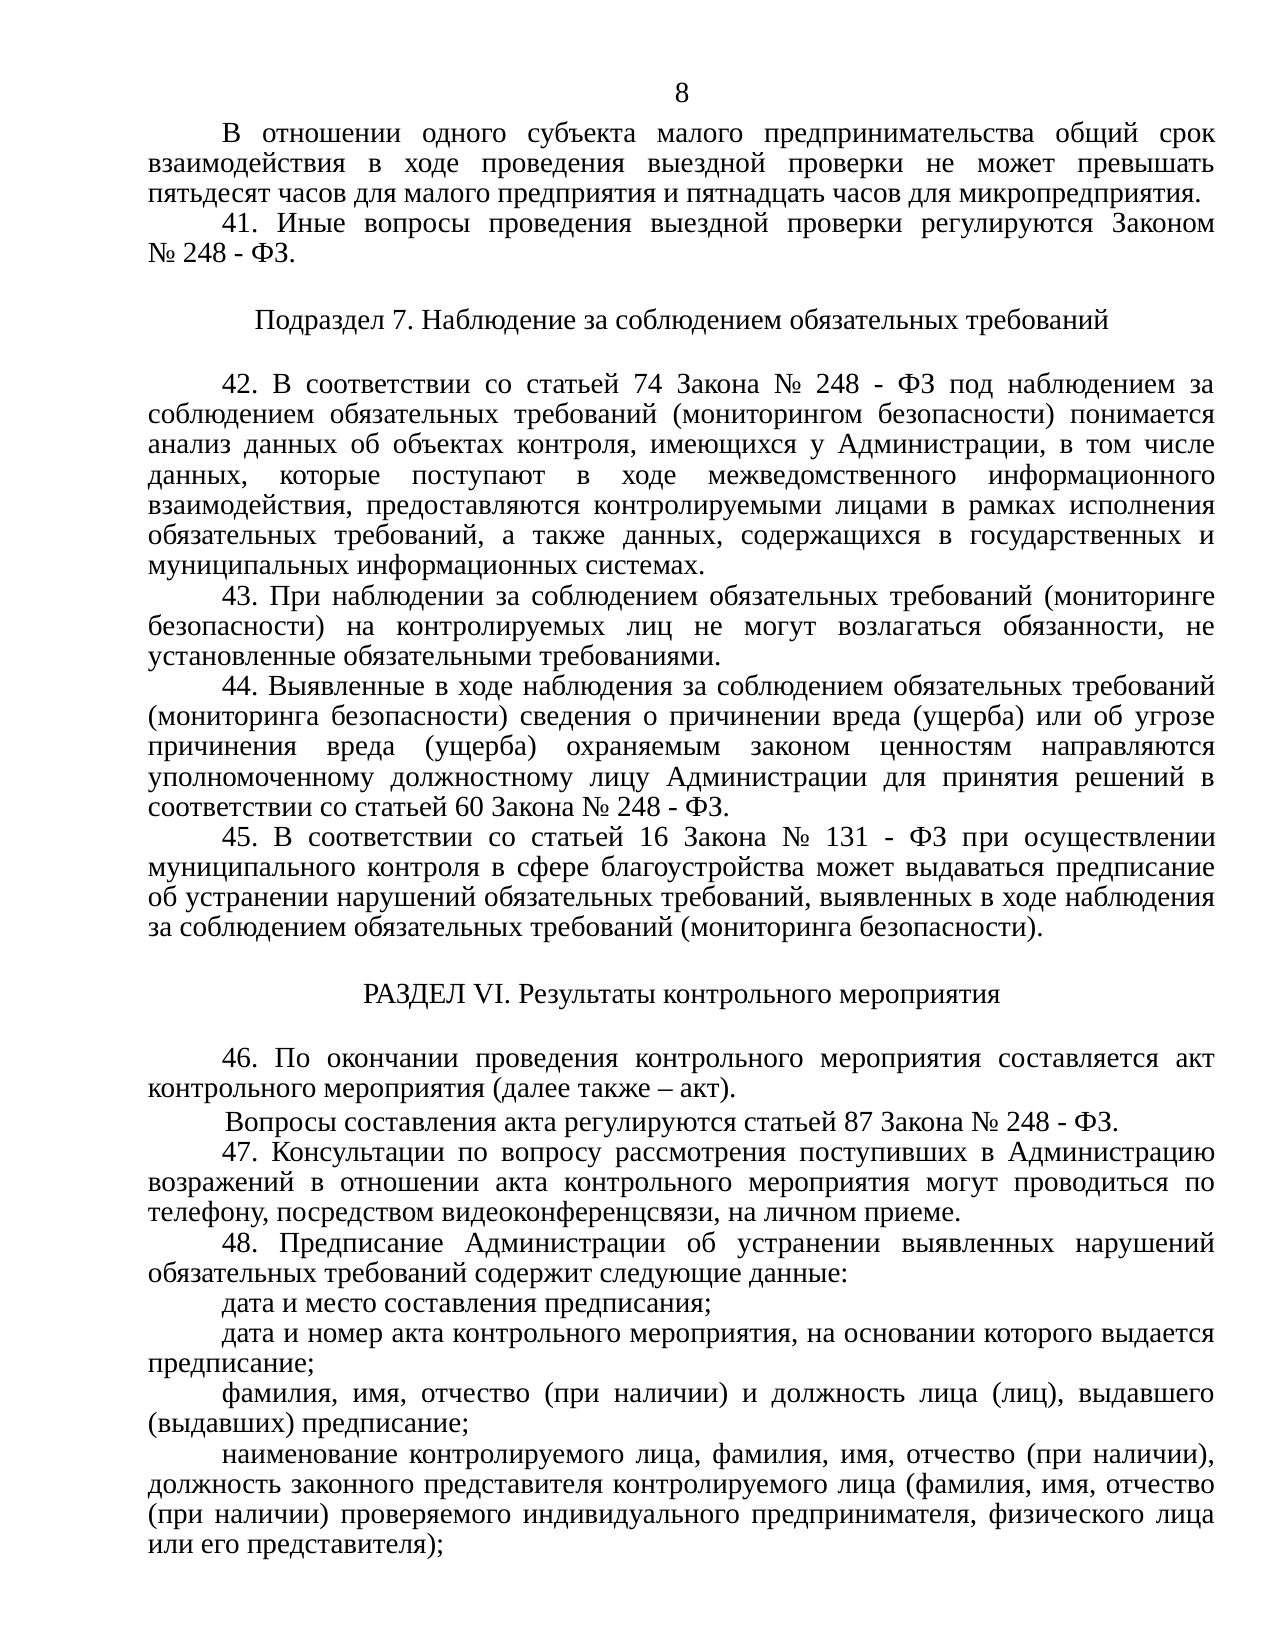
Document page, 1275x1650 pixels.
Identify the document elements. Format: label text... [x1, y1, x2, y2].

text В отношении одного субъекта малого предпринимательства общий срок взаимодействия в ходе проведения выездной проверки не может превышать пятьдесят часов для малого предприятия и пятнадцать часов для микропредприятия. [148, 118, 1216, 209]
text 47. Консультации по вопросу рассмотрения поступивших в Администрацию возражений в отношении акта контрольного мероприятия могут проводиться по телефону, посредством видеоконференцсвязи, на личном приеме. [148, 1138, 1216, 1228]
text фамилия, имя, отчество (при наличии) и должность лица (лиц), выдавшего (выдавших) предписание; [148, 1379, 1216, 1439]
text наименование контролируемого лица, фамилия, имя, отчество (при наличии), должность законного представителя контролируемого лица (фамилия, имя, отчество (при наличии) проверяемого индивидуального предпринимателя, физического лица или его представителя); [148, 1439, 1216, 1560]
text Вопросы составления акта регулируются статьей 87 Закона № 248 - ФЗ. [148, 1104, 1216, 1138]
text 48. Предписание Администрации об устранении выявленных нарушений обязательных требований содержит следующие данные: [148, 1228, 1216, 1288]
text 45. В соответствии со статьей 16 Закона № 131 - ФЗ при осуществлении муниципального контроля в сфере благоустройства может выдаваться предписание об устранении нарушений обязательных требований, выявленных в ходе наблюдения за соблюдением обязательных требований (мониторинга безопасности). [148, 822, 1216, 943]
text дата и номер акта контрольного мероприятия, на основании которого выдается предписание; [148, 1318, 1216, 1379]
text РАЗДЕЛ VI. Результаты контрольного мероприятия [148, 977, 1216, 1010]
text 42. В соответствии со статьей 74 Закона № 248 - ФЗ под наблюдением за соблюдением обязательных требований (мониторингом безопасности) понимается анализ данных об объектах контроля, имеющихся у Администрации, в том числе данных, которые поступают в ходе межведомственного информационного взаимодействия, предоставляются контролируемыми лицами в рамках исполнения обязательных требований, а также данных, содержащихся в государственных и муниципальных информационных системах. [148, 369, 1216, 581]
text 43. При наблюдении за соблюдением обязательных требований (мониторинге безопасности) на контролируемых лиц не могут возлагаться обязанности, не установленные обязательными требованиями. [148, 581, 1216, 671]
text дата и место составления предписания; [148, 1288, 1216, 1318]
text Подраздел 7. Наблюдение за соблюдением обязательных требований [148, 302, 1216, 336]
text 41. Иные вопросы проведения выездной проверки регулируются Законом № 248 - ФЗ. [148, 209, 1216, 269]
text 44. Выявленные в ходе наблюдения за соблюдением обязательных требований (мониторинга безопасности) сведения о причинении вреда (ущерба) или об угрозе причинения вреда (ущерба) охраняемым законом ценностям направляются уполномоченному должностному лицу Администрации для принятия решений в соответствии со статьей 60 Закона № 248 - ФЗ. [148, 671, 1216, 822]
text 46. По окончании проведения контрольного мероприятия составляется акт контрольного мероприятия (далее также – акт). [148, 1044, 1216, 1104]
